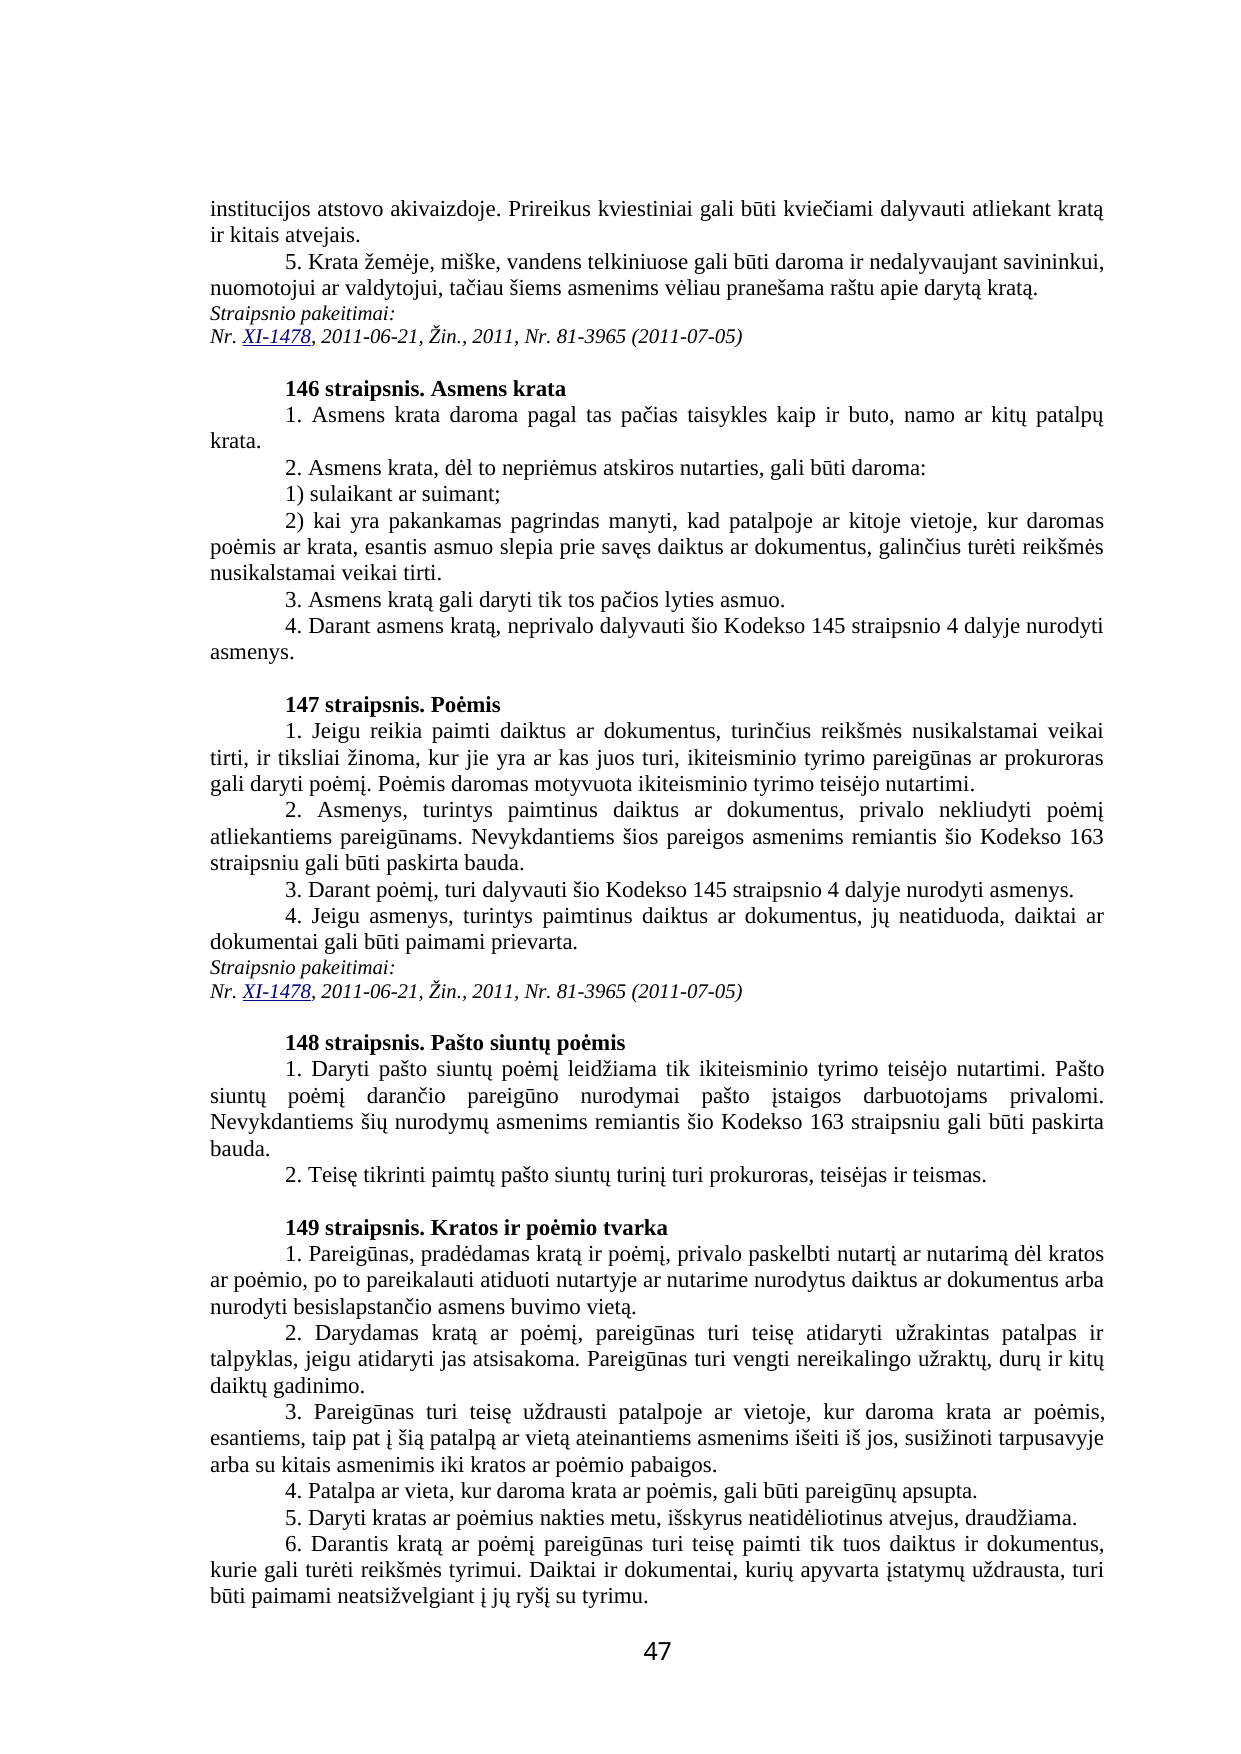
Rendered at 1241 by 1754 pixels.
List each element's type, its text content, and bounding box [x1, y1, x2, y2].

text Straipsnio pakeitimai: [210, 300, 1106, 324]
text Straipsnio pakeitimai: [210, 955, 1106, 979]
text 1. Asmens krata daroma pagal tas pačias taisykles kaip ir buto, namo ar kitų patalpų krata. [210, 401, 1106, 454]
text 6. Darantis kratą ar poėmį pareigūnas turi teisę paimti tik tuos daiktus ir dokumentus, kurie gali turėti reikšmės tyrimui. Daiktai ir dokumentai, kurių apyvarta įstatymų uždrausta, turi būti paimami neatsižvelgiant į jų ryšį su tyrimu. [210, 1530, 1106, 1609]
text 3. Asmens kratą gali daryti tik tos pačios lyties asmuo. [210, 586, 1106, 612]
text 2) kai yra pakankamas pagrindas manyti, kad patalpoje ar kitoje vietoje, kur daromas poėmis ar krata, esantis asmuo slepia prie savęs daiktus ar dokumentus, galinčius turėti reikšmės nusikalstamai veikai tirti. [210, 507, 1106, 586]
text 147 straipsnis. Poėmis [210, 691, 1106, 717]
text Nr. XI-1478, 2011-06-21, Žin., 2011, Nr. 81-3965 (2011-07-05) [210, 979, 1106, 1003]
text 5. Daryti kratas ar poėmius nakties metu, išskyrus neatidėliotinus atvejus, draudžiama. [210, 1503, 1106, 1530]
text 4. Patalpa ar vieta, kur daroma krata ar poėmis, gali būti pareigūnų apsupta. [210, 1477, 1106, 1503]
text 5. Krata žemėje, miške, vandens telkiniuose gali būti daroma ir nedalyvaujant savininkui, nuomotojui ar valdytojui, tačiau šiems asmenims vėliau pranešama raštu apie darytą kratą. [210, 248, 1106, 300]
text 2. Darydamas kratą ar poėmį, pareigūnas turi teisę atidaryti užrakintas patalpas ir talpyklas, jeigu atidaryti jas atsisakoma. Pareigūnas turi vengti nereikalingo užraktų, durų ir kitų daiktų gadinimo. [210, 1319, 1106, 1398]
text 3. Pareigūnas turi teisę uždrausti patalpoje ar vietoje, kur daroma krata ar poėmis, esantiems, taip pat į šią patalpą ar vietą ateinantiems asmenims išeiti iš jos, susižinoti tarpusavyje arba su kitais asmenimis iki kratos ar poėmio pabaigos. [210, 1398, 1106, 1477]
text 148 straipsnis. Pašto siuntų poėmis [210, 1029, 1106, 1056]
text 4. Jeigu asmenys, turintys paimtinus daiktus ar dokumentus, jų neatiduoda, daiktai ar dokumentai gali būti paimami prievarta. [210, 902, 1106, 955]
text 1. Daryti pašto siuntų poėmį leidžiama tik ikiteisminio tyrimo teisėjo nutartimi. Pašto siuntų poėmį darančio pareigūno nurodymai pašto įstaigos darbuotojams privalomi. Nevykdantiems šių nurodymų asmenims remiantis šio Kodekso 163 straipsniu gali būti paskirta bauda. [210, 1056, 1106, 1161]
text 1) sulaikant ar suimant; [210, 480, 1106, 507]
text 2. Asmenys, turintys paimtinus daiktus ar dokumentus, privalo nekliudyti poėmį atliekantiems pareigūnams. Nevykdantiems šios pareigos asmenims remiantis šio Kodekso 163 straipsniu gali būti paskirta bauda. [210, 797, 1106, 876]
text 1. Jeigu reikia paimti daiktus ar dokumentus, turinčius reikšmės nusikalstamai veikai tirti, ir tiksliai žinoma, kur jie yra ar kas juos turi, ikiteisminio tyrimo pareigūnas ar prokuroras gali daryti poėmį. Poėmis daromas motyvuota ikiteisminio tyrimo teisėjo nutartimi. [210, 717, 1106, 797]
text 1. Pareigūnas, pradėdamas kratą ir poėmį, privalo paskelbti nutartį ar nutarimą dėl kratos ar poėmio, po to pareikalauti atiduoti nutartyje ar nutarime nurodytus daiktus ar dokumentus arba nurodyti besislapstančio asmens buvimo vietą. [210, 1240, 1106, 1319]
text 149 straipsnis. Kratos ir poėmio tvarka [210, 1214, 1106, 1240]
text 3. Darant poėmį, turi dalyvauti šio Kodekso 145 straipsnio 4 dalyje nurodyti asmenys. [210, 876, 1106, 902]
text 2. Teisę tikrinti paimtų pašto siuntų turinį turi prokuroras, teisėjas ir teismas. [210, 1161, 1106, 1187]
text 2. Asmens krata, dėl to nepriėmus atskiros nutarties, gali būti daroma: [210, 454, 1106, 480]
text 4. Darant asmens kratą, neprivalo dalyvauti šio Kodekso 145 straipsnio 4 dalyje nurodyti asmenys. [210, 612, 1106, 665]
text institucijos atstovo akivaizdoje. Prireikus kviestiniai gali būti kviečiami dalyvauti atliekant kratą ir kitais atvejais. [210, 195, 1106, 248]
text Nr. XI-1478, 2011-06-21, Žin., 2011, Nr. 81-3965 (2011-07-05) [210, 324, 1106, 348]
text 146 straipsnis. Asmens krata [210, 375, 1106, 401]
